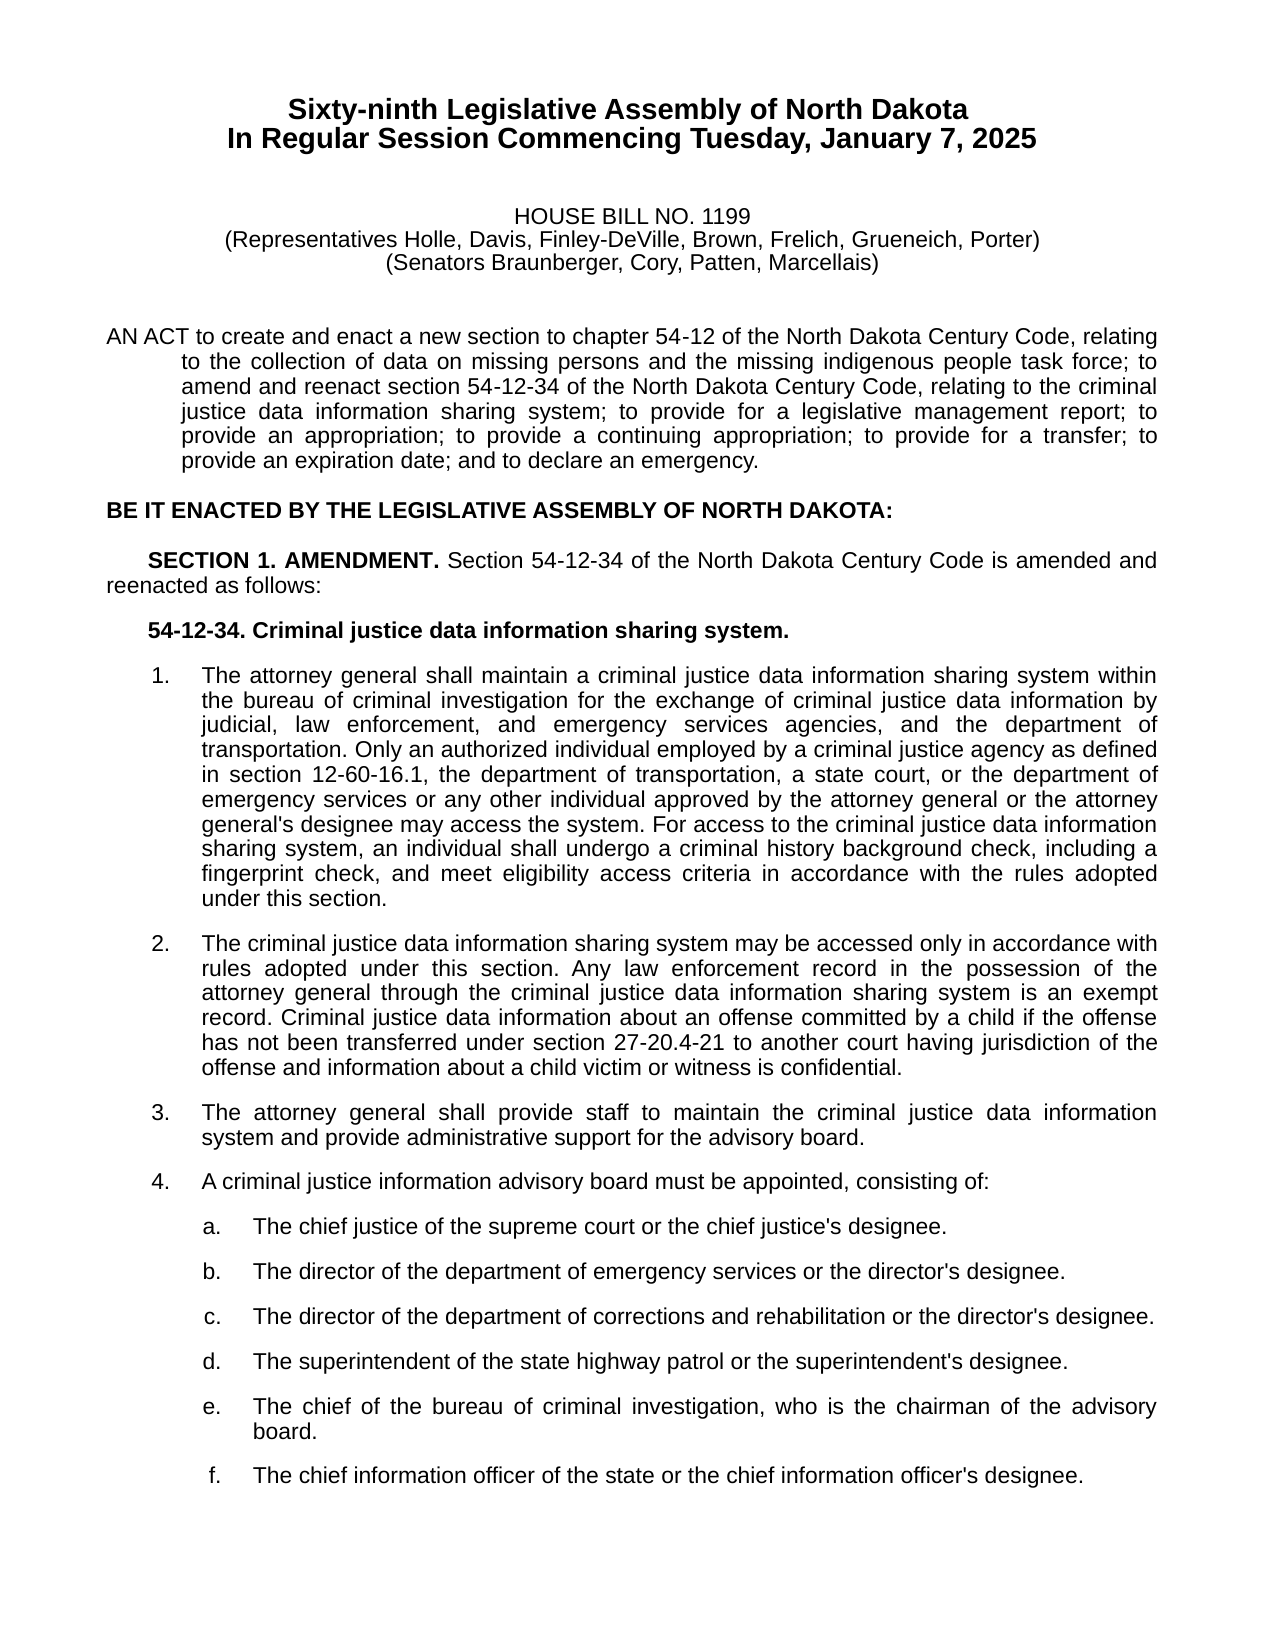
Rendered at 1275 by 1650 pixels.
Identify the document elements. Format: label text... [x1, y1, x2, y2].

text House BILL NO. 1199 [106, 204, 1158, 229]
text (Representatives Holle, Davis, Finley-DeVille, Brown, Frelich, Grueneich, Porter) [106, 229, 1158, 252]
text 1. The attorney general shall maintain a criminal justice data information sharing system within the bureau of criminal investigation for the exchange of criminal justice data information by judicial, law enforcement, and emergency services agencies, and the department of transportation. Only an authorized individual employed by a criminal justice agency as defined in section 12‑60‑16.1, the department of transportation, a state court, or the department of emergency services or any other individual approved by the attorney general or the attorney general's designee may access the system. For access to the criminal justice data information sharing system, an individual shall undergo a criminal history background check, including a fingerprint check, and meet eligibility access criteria in accordance with the rules adopted under this section. [106, 663, 1158, 911]
text a. The chief justice of the supreme court or the chief justice's designee. [106, 1215, 1158, 1240]
title In Regular Session Commencing Tuesday, January 7, 2025 [106, 125, 1158, 154]
text b. The director of the department of emergency services or the director's designee. [106, 1260, 1158, 1284]
text e. The chief of the bureau of criminal investigation, who is the chairman of the advisory board. [106, 1394, 1158, 1444]
title Sixty-ninth Legislative Assembly of North Dakota [106, 96, 1158, 125]
text BE IT ENACTED BY THE LEGISLATIVE ASSEMBLY OF NORTH DAKOTA: [106, 499, 1158, 524]
title AN ACT to create and enact a new section to chapter 54‑12 of the North Dakota Century Code, relating to the collection of data on missing persons and the missing indigenous people task force; to amend and reenact section 54‑12‑34 of the North Dakota Century Code, relating to the criminal justice data information sharing system; to provide for a legislative management report; to provide an appropriation; to provide a continuing appropriation; to provide for a transfer; to provide an expiration date; and to declare an emergency. [106, 325, 1158, 474]
text (Senators Braunberger, Cory, Patten, Marcellais) [106, 252, 1158, 275]
subtitle 54‑12‑34. Criminal justice data information sharing system. [106, 618, 1158, 643]
text 4. A criminal justice information advisory board must be appointed, consisting of: [106, 1170, 1158, 1195]
text f. The chief information officer of the state or the chief information officer's designee. [106, 1464, 1158, 1489]
text 3. The attorney general shall provide staff to maintain the criminal justice data information system and provide administrative support for the advisory board. [106, 1100, 1158, 1150]
text SECTION 1. AMENDMENT. Section 54‑12‑34 of the North Dakota Century Code is amended and reenacted as follows: [106, 549, 1158, 598]
text d. The superintendent of the state highway patrol or the superintendent's designee. [106, 1349, 1158, 1374]
text c. The director of the department of corrections and rehabilitation or the director's designee. [106, 1305, 1158, 1329]
text 2. The criminal justice data information sharing system may be accessed only in accordance with rules adopted under this section. Any law enforcement record in the possession of the attorney general through the criminal justice data information sharing system is an exempt record. Criminal justice data information about an offense committed by a child if the offense has not been transferred under section 27‑20.4‑21 to another court having jurisdiction of the offense and information about a child victim or witness is confidential. [106, 931, 1158, 1080]
